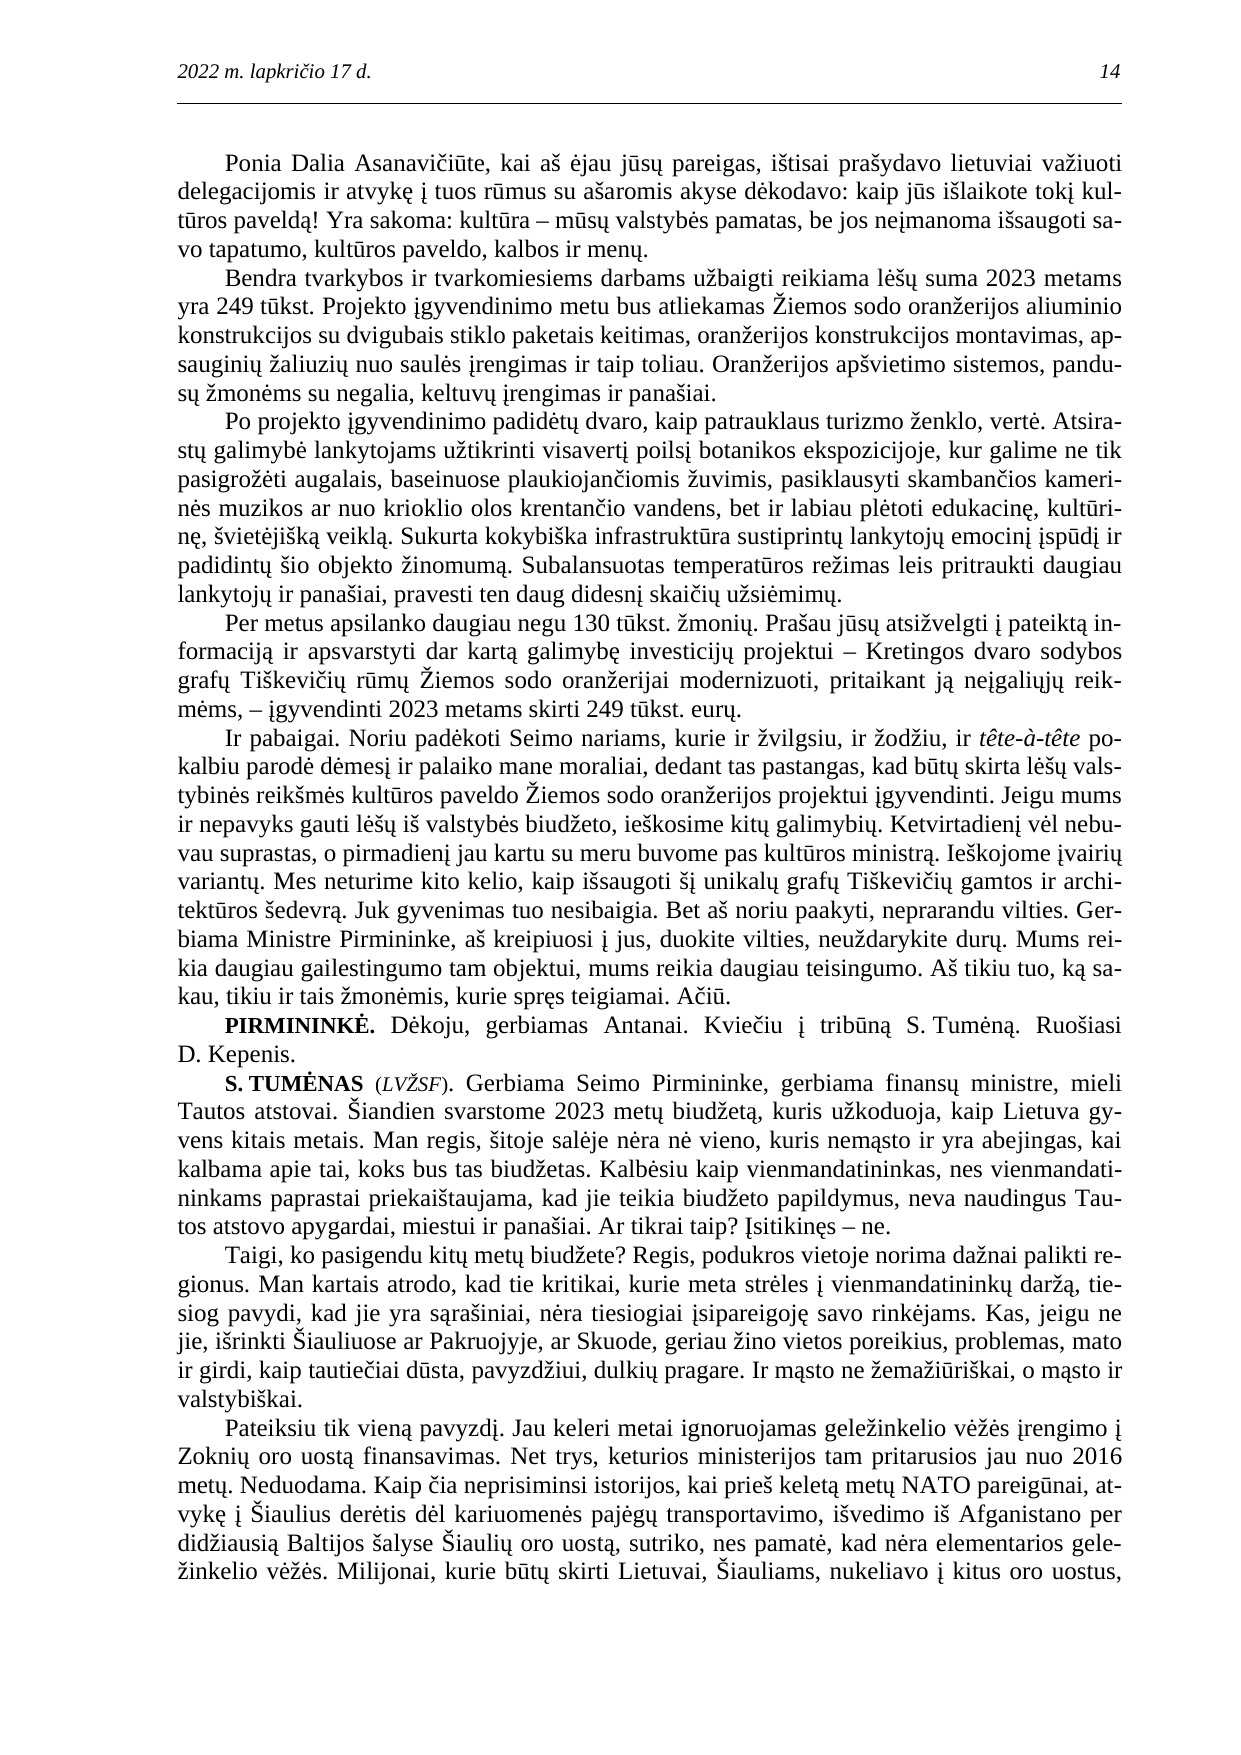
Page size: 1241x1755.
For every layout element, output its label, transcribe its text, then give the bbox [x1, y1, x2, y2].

text S. TUMĖNAS (LVŽSF). Ger­bia­ma Sei­mo Pir­mi­nin­ke, ger­bia­ma fi­nan­sų mi­nist­re, mie­li Tau­tos at­sto­vai. Šian­dien svars­to­me 2023 me­tų biu­dže­tą, ku­ris už­ko­duo­ja, kaip Lie­tu­va gy­vens ki­tais me­tais. Man re­gis, ši­to­je sa­lė­je nė­ra nė vie­no, ku­ris ne­mąs­to ir yra abe­jin­gas, kai kal­ba­ma apie tai, koks bus tas biu­dže­tas. Kal­bė­siu kaip vien­man­da­ti­nin­kas, nes vien­man­da­ti­nin­kams pa­pras­tai prie­kaiš­tau­ja­ma, kad jie tei­kia biu­dže­to pa­pil­dy­mus, ne­va nau­din­gus Tau­tos at­sto­vo apy­gar­dai, mies­tui ir pa­na­šiai. Ar tik­rai taip? Įsi­ti­ki­nęs – ne. [177, 1068, 1122, 1240]
text Po­nia Da­lia Asa­na­vi­čiū­te, kai aš ėjau jū­sų pa­rei­gas, iš­ti­sai pra­šy­da­vo lie­tu­viai va­žiuo­ti de­le­ga­ci­jo­mis ir at­vy­kę į tuos rū­mus su aša­ro­mis aky­se dė­ko­da­vo: kaip jūs iš­lai­ko­te to­kį kul­tū­ros pa­vel­dą! Yra sa­ko­ma: kul­tū­ra – mū­sų vals­ty­bės pa­ma­tas, be jos ne­įma­no­ma iš­sau­go­ti sa­vo ta­pa­tu­mo, kul­tū­ros pa­vel­do, kal­bos ir me­nų. [177, 148, 1122, 263]
text Per me­tus ap­si­lan­ko dau­giau ne­gu 130 tūkst. žmo­nių. Pra­šau jū­sų at­si­žvelg­ti į pa­teik­tą in­for­ma­ci­ją ir ap­svars­ty­ti dar kar­tą ga­li­my­bę in­ves­ti­ci­jų pro­jek­tui – Kre­tin­gos dva­ro so­dy­bos gra­fų Tiš­ke­vi­čių rū­mų Žie­mos so­do oran­že­ri­jai mo­der­ni­zuoti, pri­tai­kant ją ne­įga­lių­jų reik­mėms, – įgy­ven­din­ti 2023 me­tams skir­ti 249 tūkst. eu­rų. [177, 608, 1122, 723]
text Ir pa­bai­gai. No­riu pa­dė­ko­ti Sei­mo na­riams, ku­rie ir žvilg­siu, ir žo­džiu, ir tête-à-tête po­kal­biu pa­ro­dė dė­me­sį ir pa­lai­ko ma­ne mo­ra­liai, de­dant tas pa­stan­gas, kad bū­tų skir­ta lė­šų vals­ty­bi­nės reikš­mės kul­tū­ros pa­vel­do Žie­mos so­do oran­že­ri­jos pro­jek­tui įgy­ven­din­ti. Jei­gu mums ir ne­pa­vyks gau­ti lė­šų iš vals­ty­bės biu­dže­to, ieš­ko­si­me ki­tų ga­li­my­bių. Ket­vir­ta­die­nį vėl ne­bu­vau su­pras­tas, o pir­ma­die­nį jau kar­tu su me­ru bu­vo­me pas kul­tū­ros mi­nist­rą. Ieš­ko­jo­me įvai­rių va­rian­tų. Mes ne­tu­ri­me ki­to ke­lio, kaip iš­sau­go­ti šį uni­ka­lų gra­fų Tiš­ke­vi­čių gam­tos ir ar­chi­tek­tū­ros še­dev­rą. Juk gy­ve­ni­mas tuo ne­si­bai­gia. Bet aš no­riu pa­aky­ti, ne­pra­ran­du vil­ties. Ger­bia­ma Mi­nist­re Pir­mi­nin­ke, aš krei­piuo­si į jus, duo­ki­te vil­ties, ne­už­da­ry­ki­te du­rų. Mums rei­kia dau­giau gai­les­tin­gu­mo tam ob­jek­tui, mums rei­kia dau­giau tei­sin­gu­mo. Aš ti­kiu tuo, ką sa­kau, ti­kiu ir tais žmo­nė­mis, ku­rie spręs tei­gia­mai. Ačiū. [177, 723, 1122, 1010]
text Po pro­jek­to įgy­ven­di­ni­mo pa­di­dė­tų dva­ro, kaip pa­trauk­laus tu­riz­mo žen­klo, ver­tė. At­si­ra­s­tų ga­li­my­bė lan­ky­to­jams už­tik­rin­ti vi­sa­ver­tį po­il­sį bo­ta­ni­kos eks­po­zi­ci­jo­je, kur ga­li­me ne tik pa­si­gro­žė­ti au­ga­lais, ba­sei­nuo­se plau­kio­jan­čio­mis žu­vi­mis, pa­si­klau­sy­ti skam­ban­čios ka­me­ri­nės mu­zi­kos ar nuo kriok­lio olos kren­tan­čio van­dens, bet ir la­biau plė­to­ti edu­ka­ci­nę, kul­tū­ri­nę, švie­tė­jiš­ką veik­lą. Su­kur­ta ko­ky­biš­ka in­fra­struk­tū­ra su­stip­rin­tų lan­ky­to­jų emo­ci­nį įspū­dį ir pa­di­din­tų šio ob­jek­to ži­no­mu­mą. Su­ba­lan­suo­tas tem­pe­ra­tū­ros re­ži­mas leis pri­trauk­ti dau­giau lan­ky­to­jų ir pa­na­šiai, pra­ves­ti ten daug di­des­nį skai­čių už­si­ė­mi­mų. [177, 406, 1122, 608]
text PIRMININKĖ. Dė­ko­ju, ger­bia­mas An­ta­nai. Kvie­čiu į tri­bū­ną S. Tu­mė­ną. Ruo­šia­si D. Ke­pe­nis. [177, 1010, 1122, 1068]
text Tai­gi, ko pa­si­gen­du ki­tų me­tų biu­dže­te? Re­gis, po­duk­ros vie­to­je no­ri­ma daž­nai pa­lik­ti re­gio­nus. Man kar­tais at­ro­do, kad tie kri­ti­kai, ku­rie me­ta strė­les į vien­man­da­ti­nin­kų dar­žą, tie­siog pa­vy­di, kad jie yra są­ra­ši­niai, nė­ra tie­sio­giai įsi­pa­rei­go­ję sa­vo rin­kė­jams. Kas, jei­gu ne jie, iš­rink­ti Šiau­liuo­se ar Pa­kruo­jy­je, ar Skuo­de, ge­riau ži­no vie­tos po­rei­kius, pro­ble­mas, ma­to ir gir­di, kaip tau­tie­čiai dūs­ta, pa­vyz­džiui, dul­kių pra­ga­re. Ir mąs­to ne že­ma­žiū­riš­kai, o mąs­to ir vals­ty­biš­kai. [177, 1240, 1122, 1413]
text Ben­dra tvar­ky­bos ir tvar­ko­mie­siems dar­bams už­baig­ti rei­kia­ma lė­šų su­ma 2023 me­tams yra 249 tūkst. Pro­jek­to įgy­ven­di­ni­mo me­tu bus at­lie­ka­mas Žie­mos so­do oran­že­ri­jos aliu­mi­nio kon­struk­ci­jos su dvi­gu­bais stik­lo pa­ke­tais kei­ti­mas, oran­že­ri­jos kon­struk­ci­jos mon­ta­vi­mas, ap­sau­gi­nių ža­liu­zių nuo sau­lės įren­gi­mas ir taip to­liau. Oran­že­ri­jos ap­švie­ti­mo sis­te­mos, pan­du­sų žmo­nėms su ne­ga­lia, kel­tu­vų įren­gi­mas ir pa­na­šiai. [177, 263, 1122, 406]
text Pa­teik­siu tik vie­ną pa­vyz­dį. Jau ke­le­ri me­tai ig­no­ruo­ja­mas ge­le­žin­ke­lio vė­žės įren­gi­mo į Zok­nių oro uos­tą fi­nan­sa­vi­mas. Net trys, ke­tu­rios mi­nis­te­ri­jos tam pri­ta­ru­sios jau nuo 2016 me­tų. Ne­duo­da­ma. Kaip čia ne­pri­si­min­si is­to­ri­jos, kai prieš ke­le­tą me­tų NATO pa­rei­gū­nai, at­vy­kę į Šiau­lius de­rė­tis dėl ka­riuo­me­nės pa­jė­gų trans­por­ta­vi­mo, iš­ve­di­mo iš Af­ga­nis­ta­no per di­džiau­sią Bal­ti­jos ša­ly­se Šiau­lių oro uos­tą, su­tri­ko, nes pa­ma­tė, kad nė­ra ele­men­ta­rios ge­le­žin­ke­lio vė­žės. Mi­li­jo­nai, ku­rie bū­tų skir­ti Lie­tu­vai, Šiau­liams, nu­ke­lia­vo į ki­tus oro uos­tus, [177, 1413, 1122, 1585]
